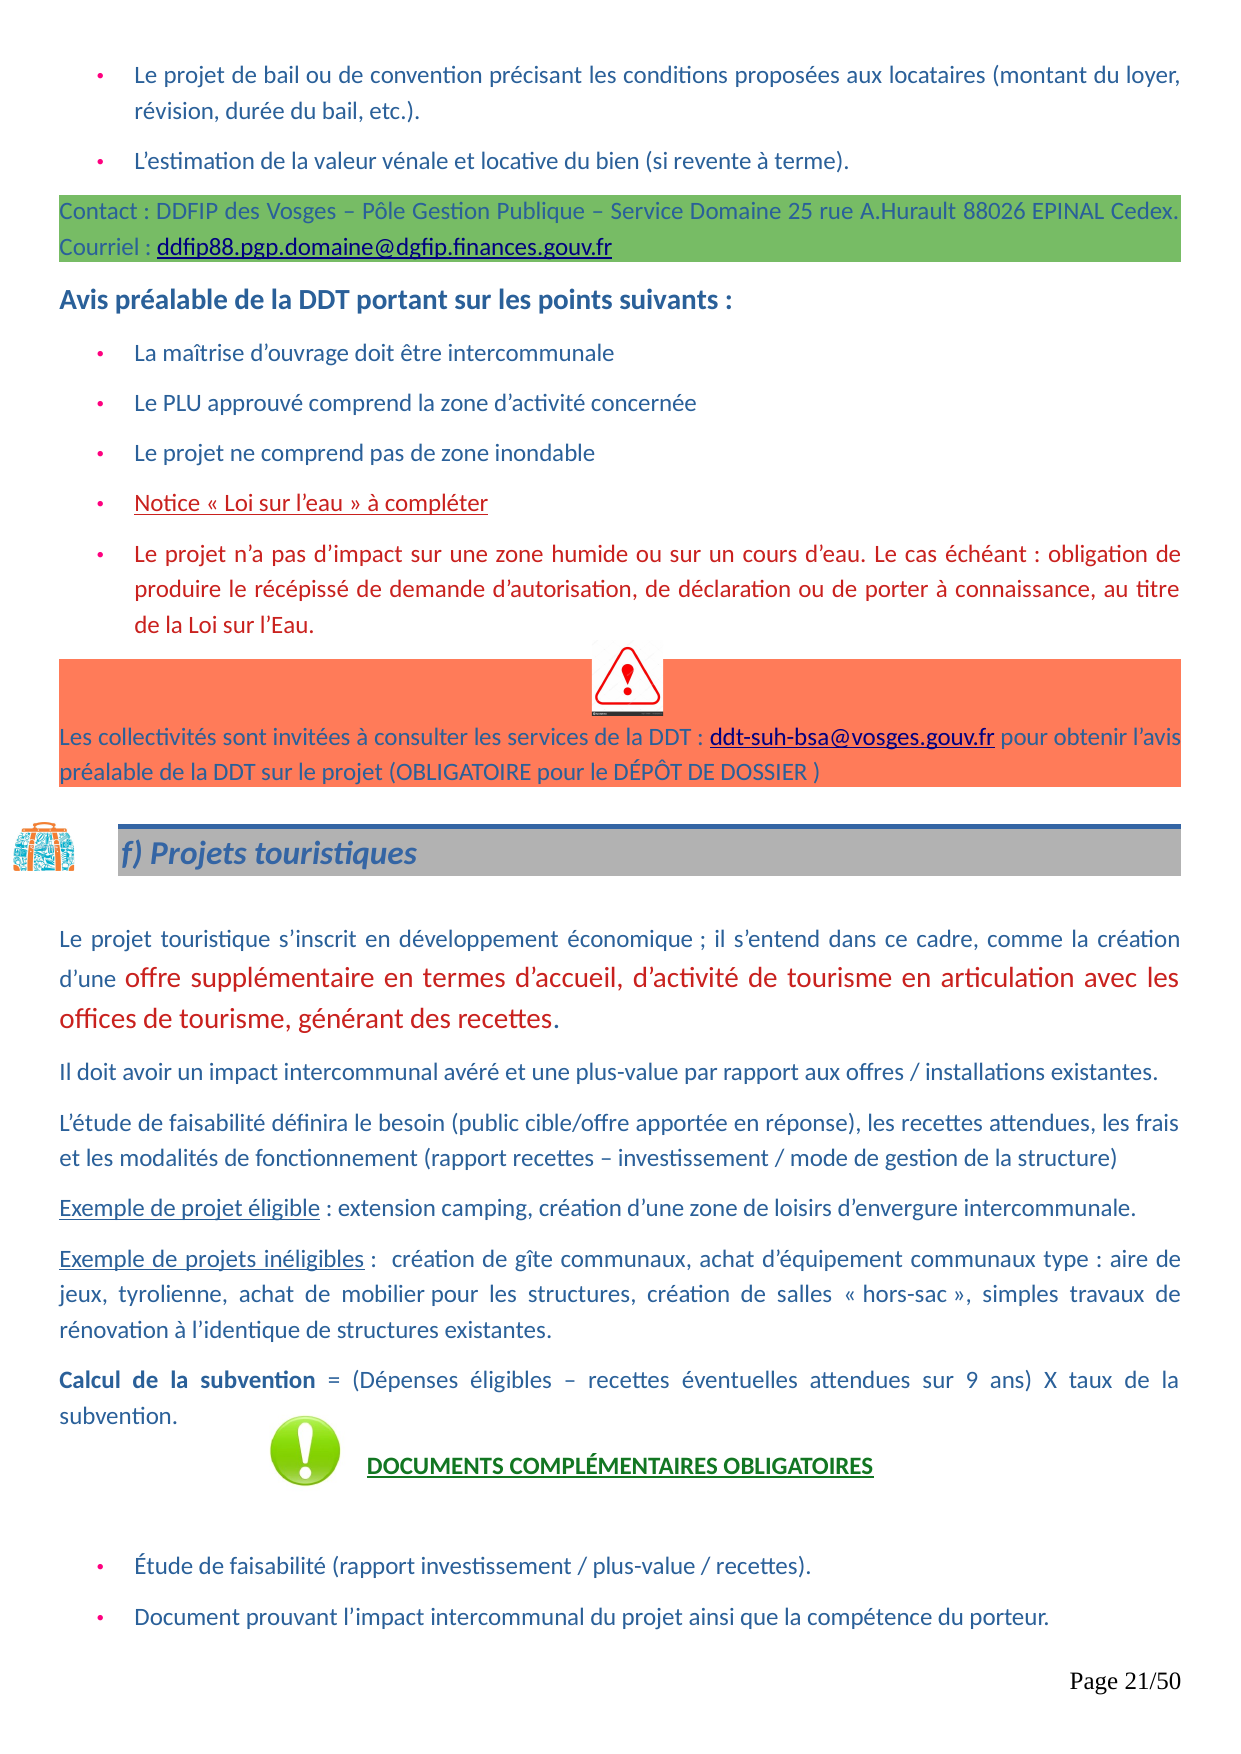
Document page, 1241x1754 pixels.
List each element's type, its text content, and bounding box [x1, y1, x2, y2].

text [59, 1450, 261, 1481]
text L’étude de faisabilité définira le besoin (public cible/offre apportée en réponse), les recettes attendues, les frais et les modalités de fonctionnement (rapport recettes – investissement / mode de gestion de la structure) [59, 1107, 1181, 1173]
text Il doit avoir un impact intercommunal avéré et une plus-value par rapport aux offres / installations existantes. [59, 1056, 1181, 1087]
list Le projet n’a pas d’impact sur une zone humide ou sur un cours d’eau. Le cas échéant : obligation de produire le récépissé de demande d’autorisation, de déclaration ou de porter à connaissance, au titre de la Loi sur l’Eau. [97, 538, 1181, 640]
list Document prouvant l’impact intercommunal du projet ainsi que la compétence du porteur. [97, 1601, 1181, 1632]
picture [13, 822, 75, 871]
picture [591, 640, 664, 716]
list Étude de faisabilité (rapport investissement / plus-value / recettes). [97, 1550, 1181, 1581]
list La maîtrise d’ouvrage doit être intercommunale [97, 337, 1181, 368]
text Contact : DDFIP des Vosges – Pôle Gestion Publique – Service Domaine 25 rue A.Hurault 88026 EPINAL Cedex. Courriel : ddfip88.pgp.domaine@dgfip.finances.gouv.fr [59, 195, 1181, 262]
list Le projet ne comprend pas de zone inondable [97, 437, 1181, 468]
text Calcul de la subvention = (Dépenses éligibles – recettes éventuelles attendues sur 9 ans) X taux de la subvention. [59, 1364, 1181, 1431]
list L’estimation de la valeur vénale et locative du bien (si revente à terme). [97, 145, 1181, 176]
text f) Projets touristiques [118, 829, 1181, 876]
text Exemple de projets inéligibles : création de gîte communaux, achat d’équipement communaux type : aire de jeux, tyrolienne, achat de mobilier pour les structures, création de salles « hors-sac », simples travaux de rénovation à l’identique de structures existantes. [59, 1243, 1181, 1345]
text Les collectivités sont invitées à consulter les services de la DDT : ddt-suh-bsa@vosges.gouv.fr pour obtenir l’avis préalable de la DDT sur le projet (OBLIGATOIRE pour le DÉPÔT DE DOSSIER ) [59, 659, 1181, 787]
picture [261, 1407, 349, 1495]
text Exemple de projet éligible : extension camping, création d’une zone de loisirs d’envergure intercommunale. [59, 1192, 1181, 1223]
text Avis préalable de la DDT portant sur les points suivants : [59, 281, 1181, 317]
text Le projet touristique s’inscrit en développement économique ; il s’entend dans ce cadre, comme la création d’une offre supplémentaire en termes d’accueil, d’activité de tourisme en articulation avec les offices de tourisme, générant des recettes. [59, 923, 1181, 1036]
text DOCUMENTS COMPLÉMENTAIRES OBLIGATOIRES [349, 1450, 1181, 1481]
list Le PLU approuvé comprend la zone d’activité concernée [97, 387, 1181, 418]
list Notice « Loi sur l’eau » à compléter [97, 487, 1181, 518]
list Le projet de bail ou de convention précisant les conditions proposées aux locataires (montant du loyer, révision, durée du bail, etc.). [97, 59, 1181, 126]
